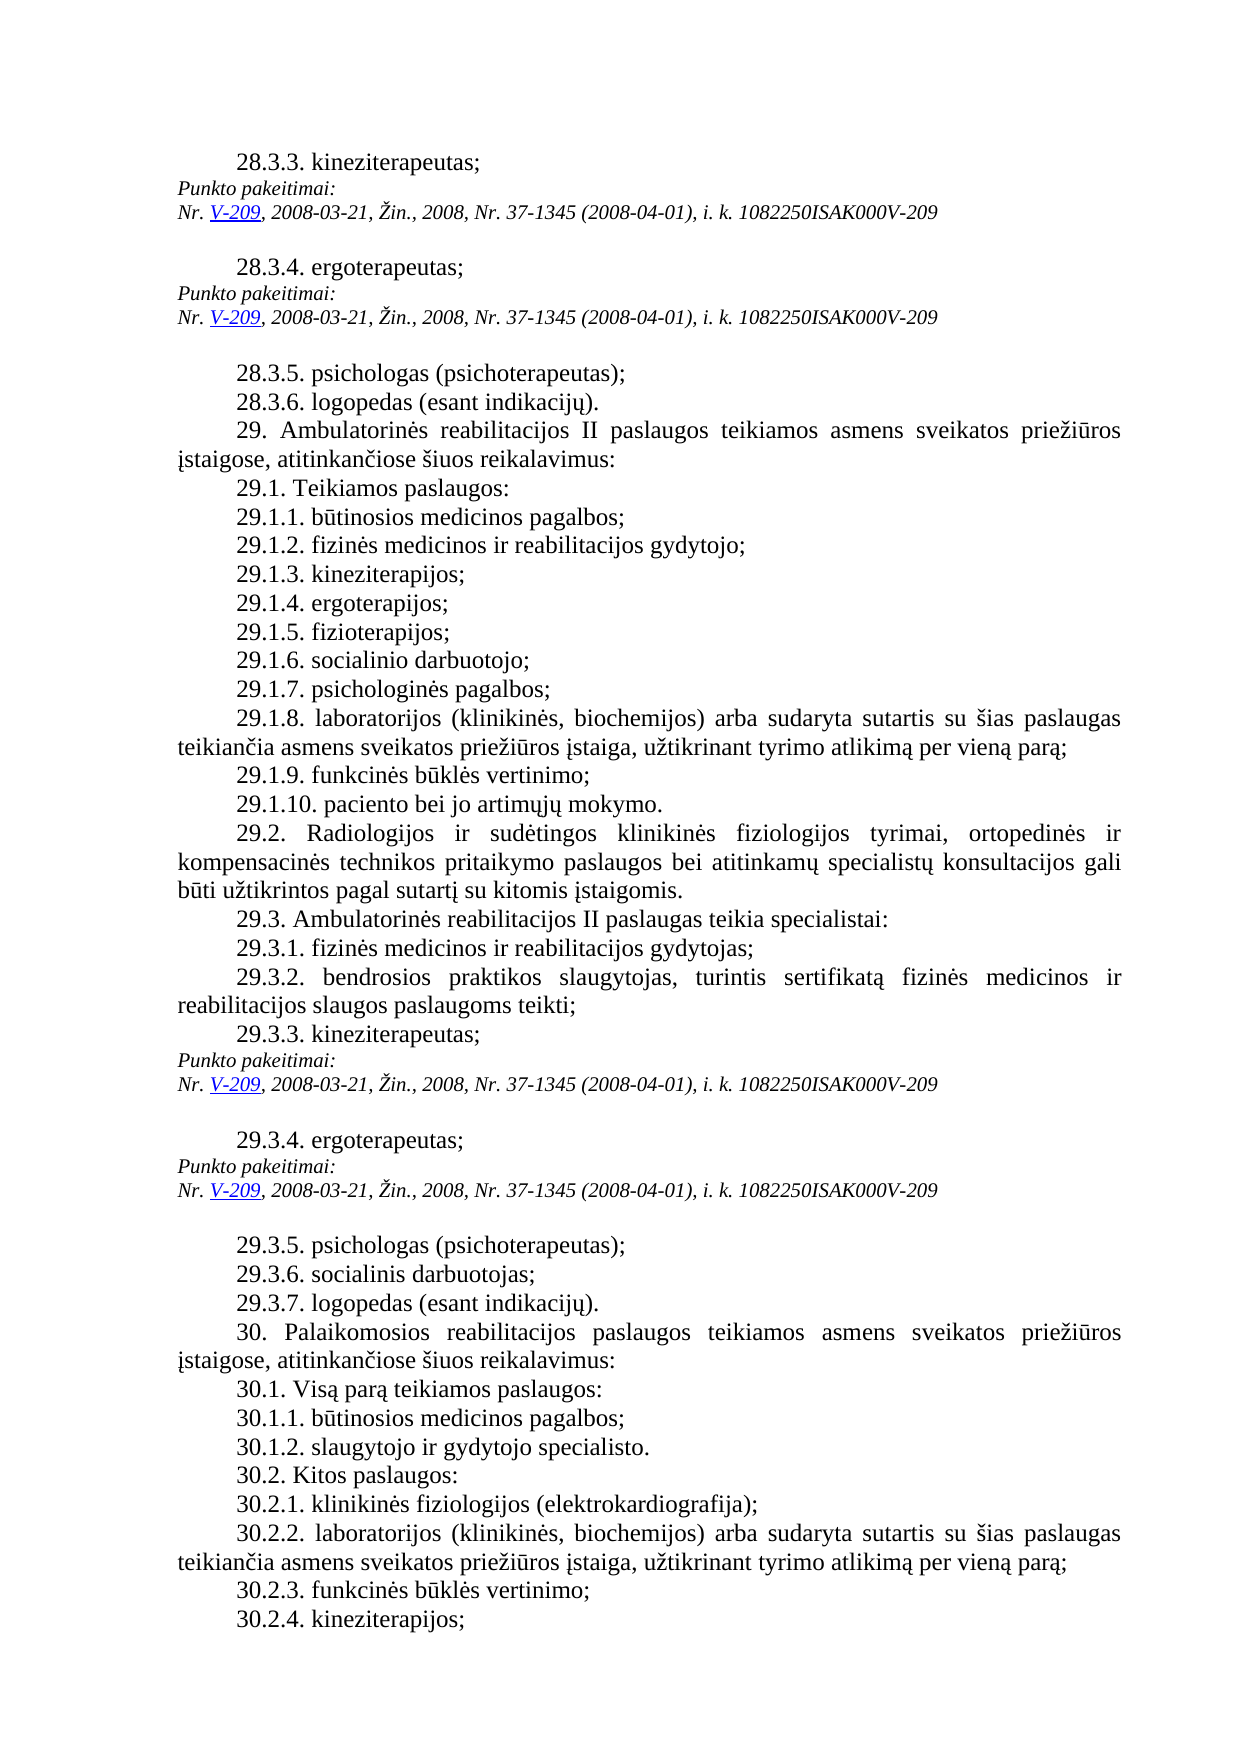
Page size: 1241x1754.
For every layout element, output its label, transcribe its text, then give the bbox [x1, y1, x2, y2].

text 30.2.2. laboratorijos (klinikinės, biochemijos) arba sudaryta sutartis su šias paslaugas teikiančia asmens sveikatos priežiūros įstaiga, užtikrinant tyrimo atlikimą per vieną parą; [177, 1518, 1122, 1576]
text 29.3.2. bendrosios praktikos slaugytojas, turintis sertifikatą fizinės medicinos ir reabilitacijos slaugos paslaugoms teikti; [177, 962, 1122, 1019]
text 29.1.4. ergoterapijos; [177, 588, 1122, 617]
text 29.3.4. ergoterapeutas; [177, 1125, 1122, 1154]
text 29. Ambulatorinės reabilitacijos II paslaugos teikiamos asmens sveikatos priežiūros įstaigose, atitinkančiose šiuos reikalavimus: [177, 416, 1122, 473]
text 29.1.3. kineziterapijos; [177, 559, 1122, 588]
text 29.3.7. logopedas (esant indikacijų). [177, 1288, 1122, 1317]
text 29.3.3. kineziterapeutas; [177, 1019, 1122, 1048]
text Nr. V-209, 2008-03-21, Žin., 2008, Nr. 37-1345 (2008-04-01), i. k. 1082250ISAK000V-209 [177, 200, 1122, 224]
text Punkto pakeitimai: [177, 1154, 1122, 1178]
text Nr. V-209, 2008-03-21, Žin., 2008, Nr. 37-1345 (2008-04-01), i. k. 1082250ISAK000V-209 [177, 305, 1122, 329]
text 30.2.3. funkcinės būklės vertinimo; [177, 1576, 1122, 1604]
text 30.1. Visą parą teikiamos paslaugos: [177, 1374, 1122, 1403]
text 29.1.1. būtinosios medicinos pagalbos; [177, 502, 1122, 531]
text Nr. V-209, 2008-03-21, Žin., 2008, Nr. 37-1345 (2008-04-01), i. k. 1082250ISAK000V-209 [177, 1178, 1122, 1202]
text 28.3.5. psichologas (psichoterapeutas); [177, 358, 1122, 387]
text 29.3.1. fizinės medicinos ir reabilitacijos gydytojas; [177, 933, 1122, 962]
text 29.1.9. funkcinės būklės vertinimo; [177, 761, 1122, 789]
text 29.1.2. fizinės medicinos ir reabilitacijos gydytojo; [177, 531, 1122, 559]
text 28.3.6. logopedas (esant indikacijų). [177, 387, 1122, 416]
text 30.1.2. slaugytojo ir gydytojo specialisto. [177, 1432, 1122, 1461]
text 29.3.6. socialinis darbuotojas; [177, 1259, 1122, 1288]
text 29.1.6. socialinio darbuotojo; [177, 646, 1122, 674]
text 28.3.3. kineziterapeutas; [177, 147, 1122, 176]
text 30.2.4. kineziterapijos; [177, 1604, 1122, 1633]
text 29.1.8. laboratorijos (klinikinės, biochemijos) arba sudaryta sutartis su šias paslaugas teikiančia asmens sveikatos priežiūros įstaiga, užtikrinant tyrimo atlikimą per vieną parą; [177, 703, 1122, 761]
text 29.2. Radiologijos ir sudėtingos klinikinės fiziologijos tyrimai, ortopedinės ir kompensacinės technikos pritaikymo paslaugos bei atitinkamų specialistų konsultacijos gali būti užtikrintos pagal sutartį su kitomis įstaigomis. [177, 818, 1122, 904]
text 29.3.5. psichologas (psichoterapeutas); [177, 1231, 1122, 1259]
text Punkto pakeitimai: [177, 1048, 1122, 1072]
text 30.2. Kitos paslaugos: [177, 1461, 1122, 1489]
text 30. Palaikomosios reabilitacijos paslaugos teikiamos asmens sveikatos priežiūros įstaigose, atitinkančiose šiuos reikalavimus: [177, 1317, 1122, 1374]
text 29.1.10. paciento bei jo artimųjų mokymo. [177, 789, 1122, 818]
text Punkto pakeitimai: [177, 281, 1122, 305]
text 29.1. Teikiamos paslaugos: [177, 473, 1122, 502]
text 30.1.1. būtinosios medicinos pagalbos; [177, 1403, 1122, 1432]
text 29.1.7. psichologinės pagalbos; [177, 674, 1122, 703]
text 30.2.1. klinikinės fiziologijos (elektrokardiografija); [177, 1489, 1122, 1518]
text Nr. V-209, 2008-03-21, Žin., 2008, Nr. 37-1345 (2008-04-01), i. k. 1082250ISAK000V-209 [177, 1072, 1122, 1096]
text 29.3. Ambulatorinės reabilitacijos II paslaugas teikia specialistai: [177, 904, 1122, 933]
text 28.3.4. ergoterapeutas; [177, 252, 1122, 281]
text Punkto pakeitimai: [177, 176, 1122, 200]
text 29.1.5. fizioterapijos; [177, 617, 1122, 646]
